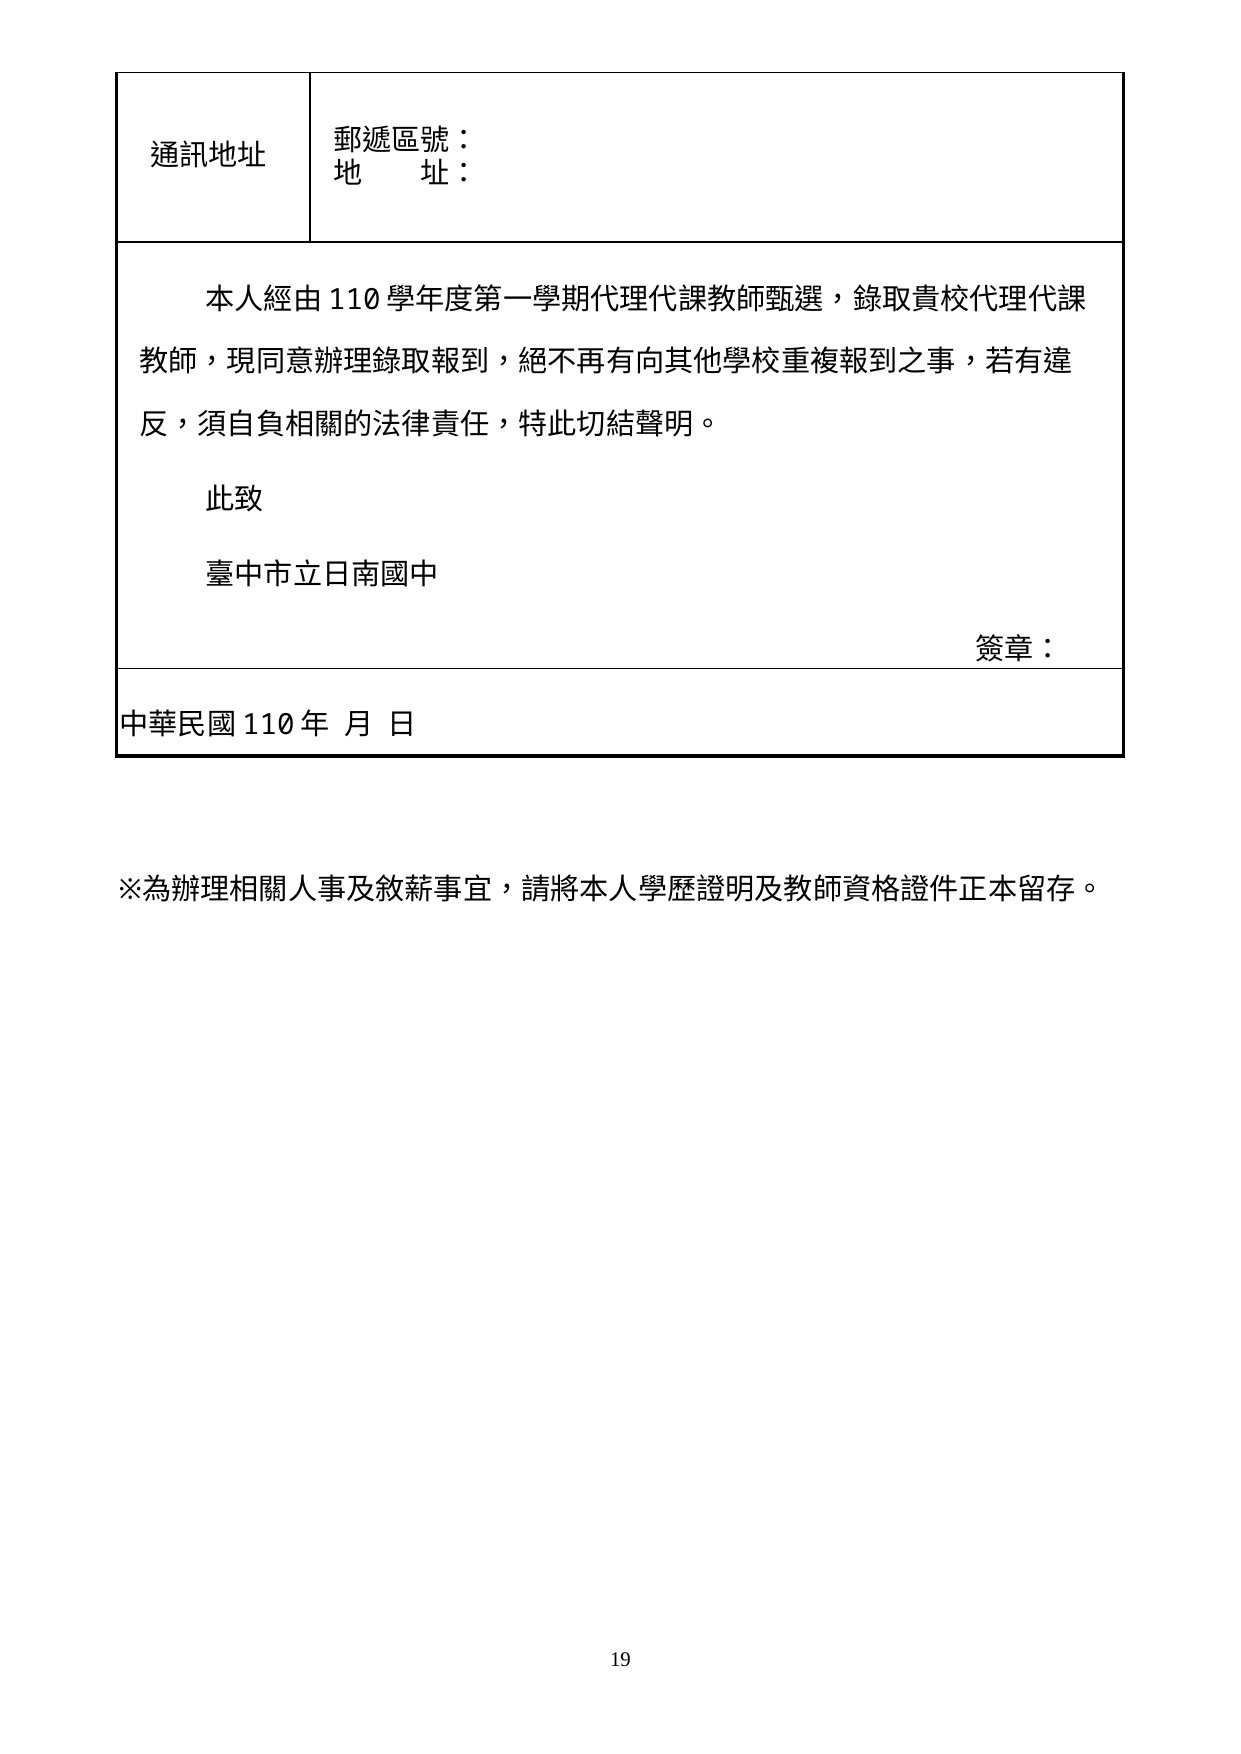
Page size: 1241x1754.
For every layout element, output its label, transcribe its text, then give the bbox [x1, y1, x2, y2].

table_cell 中華民國110年 月 日 [118, 669, 1122, 754]
table_cell 本人經由110學年度第一學期代理代課教師甄選，錄取貴校代理代課教師，現同意辦理錄取報到，絕不再有向其他學校重複報到之事，若有違反，須自負相關的法律責任，特此切結聲明。 此致 臺中市立日南國中 簽章： [118, 243, 1122, 667]
text ※為辦理相關人事及敘薪事宜，請將本人學歷證明及教師資格證件正本留存。 [118, 845, 1122, 907]
table_cell 郵遞區號： 地 址： [311, 73, 1122, 241]
table_cell 通訊地址 [118, 73, 309, 241]
